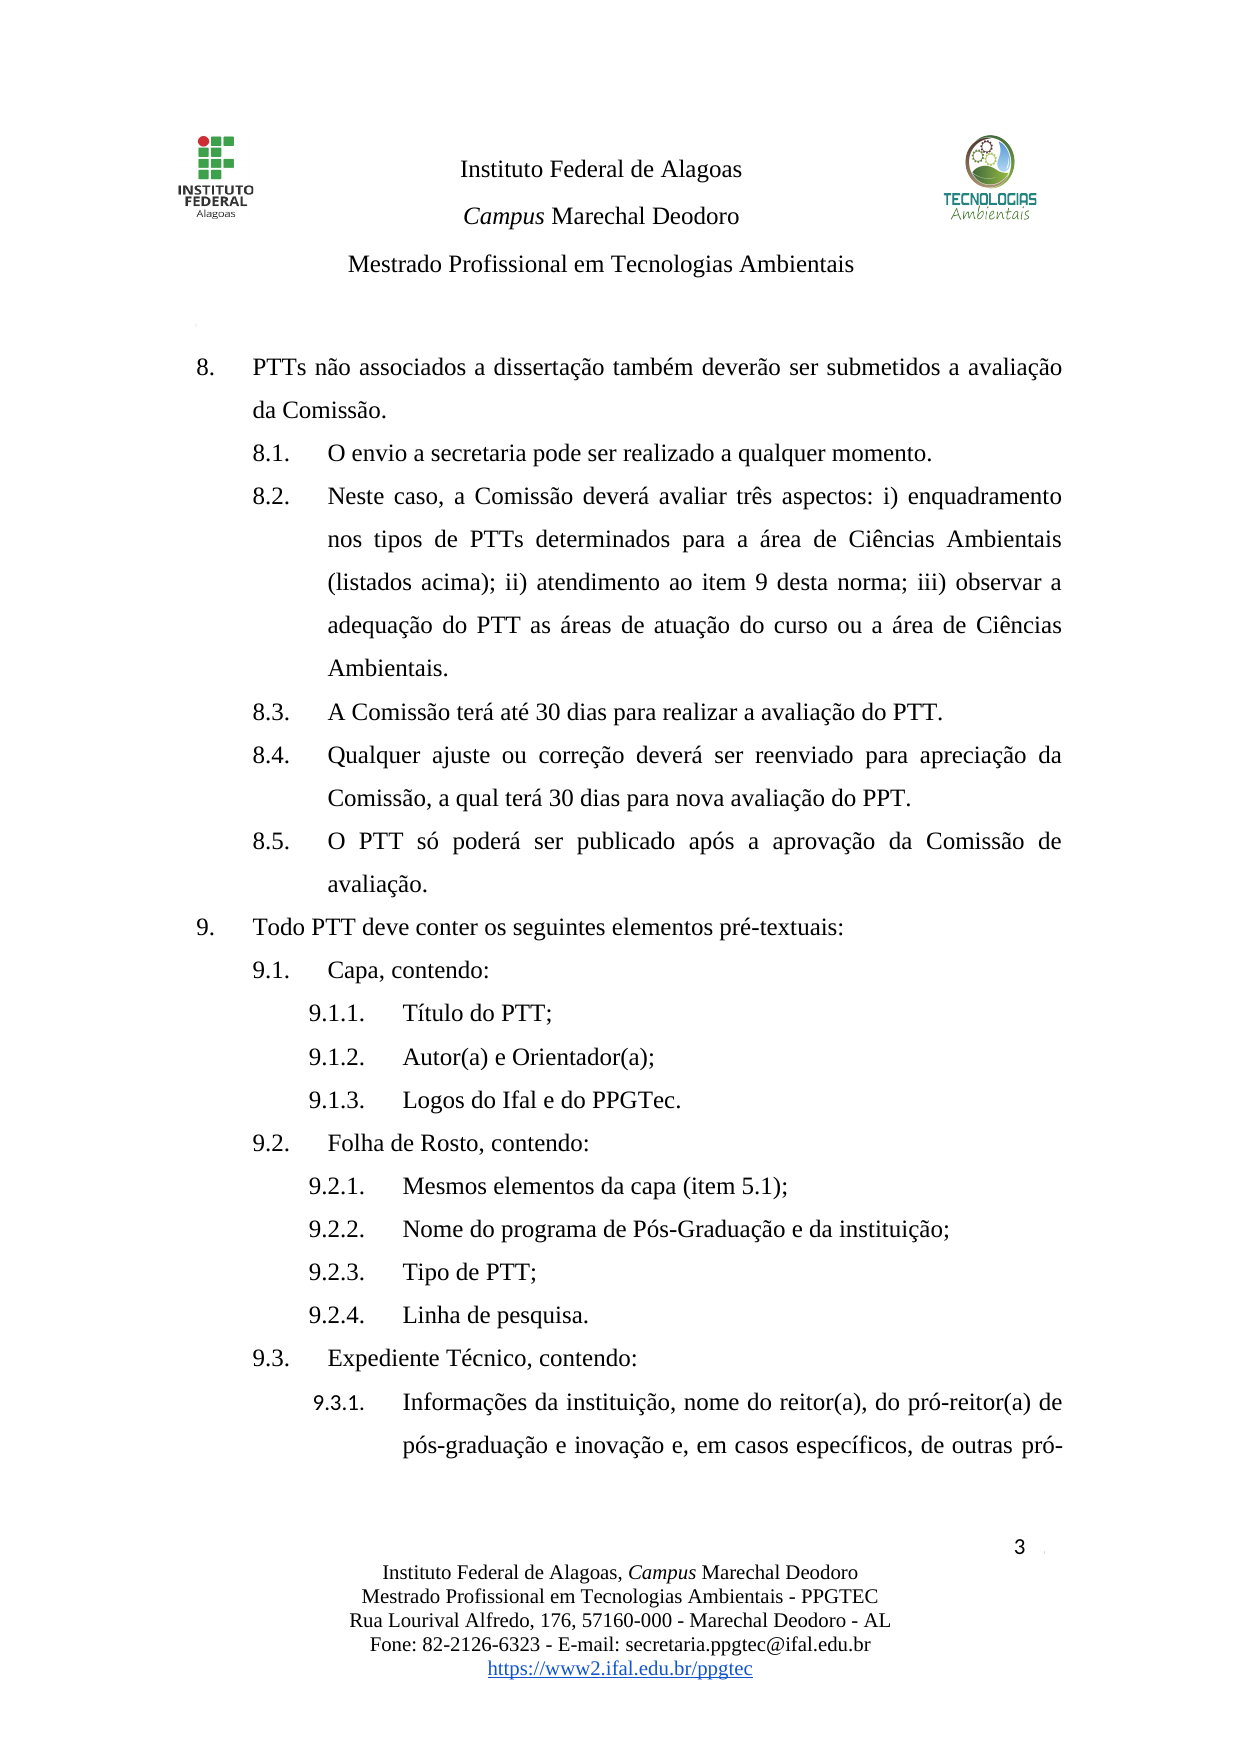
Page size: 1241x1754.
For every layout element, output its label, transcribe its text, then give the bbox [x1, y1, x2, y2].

list Qualquer ajuste ou correção deverá ser reenviado para apreciação da Comissão, a qual terá 30 dias para nova avaliação do PPT. [290, 740, 1063, 812]
list A Comissão terá até 30 dias para realizar a avaliação do PTT. [290, 697, 1063, 725]
list Todo PTT deve conter os seguintes elementos pré-textuais: [215, 912, 1063, 941]
list Capa, contendo: [290, 955, 1063, 984]
picture [943, 135, 1037, 220]
list Autor(a) e Orientador(a); [365, 1042, 1063, 1070]
picture [177, 135, 254, 219]
list Tipo de PTT; [365, 1257, 1063, 1286]
list Folha de Rosto, contendo: [290, 1128, 1063, 1157]
list O PTT só poderá ser publicado após a aprovação da Comissão de avaliação. [290, 826, 1063, 898]
list O envio a secretaria pode ser realizado a qualquer momento. [290, 438, 1063, 467]
list Linha de pesquisa. [365, 1300, 1063, 1329]
list Expediente Técnico, contendo: [290, 1343, 1063, 1372]
list Neste caso, a Comissão deverá avaliar três aspectos: i) enquadramento nos tipos de PTTs determinados para a área de Ciências Ambientais (listados acima); ii) atendimento ao item 9 desta norma; iii) observar a adequação do PTT as áreas de atuação do curso ou a área de Ciências Ambientais. [290, 481, 1063, 682]
list Nome do programa de Pós-Graduação e da instituição; [365, 1214, 1063, 1243]
list Título do PTT; [365, 998, 1063, 1027]
list Logos do Ifal e do PPGTec. [365, 1085, 1063, 1113]
list Mesmos elementos da capa (item 5.1); [365, 1171, 1063, 1200]
list PTTs não associados a dissertação também deverão ser submetidos a avaliação da Comissão. [215, 352, 1063, 423]
list Informações da instituição, nome do reitor(a), do pró-reitor(a) de pós-graduação e inovação e, em casos específicos, de outras pró- [365, 1387, 1063, 1459]
